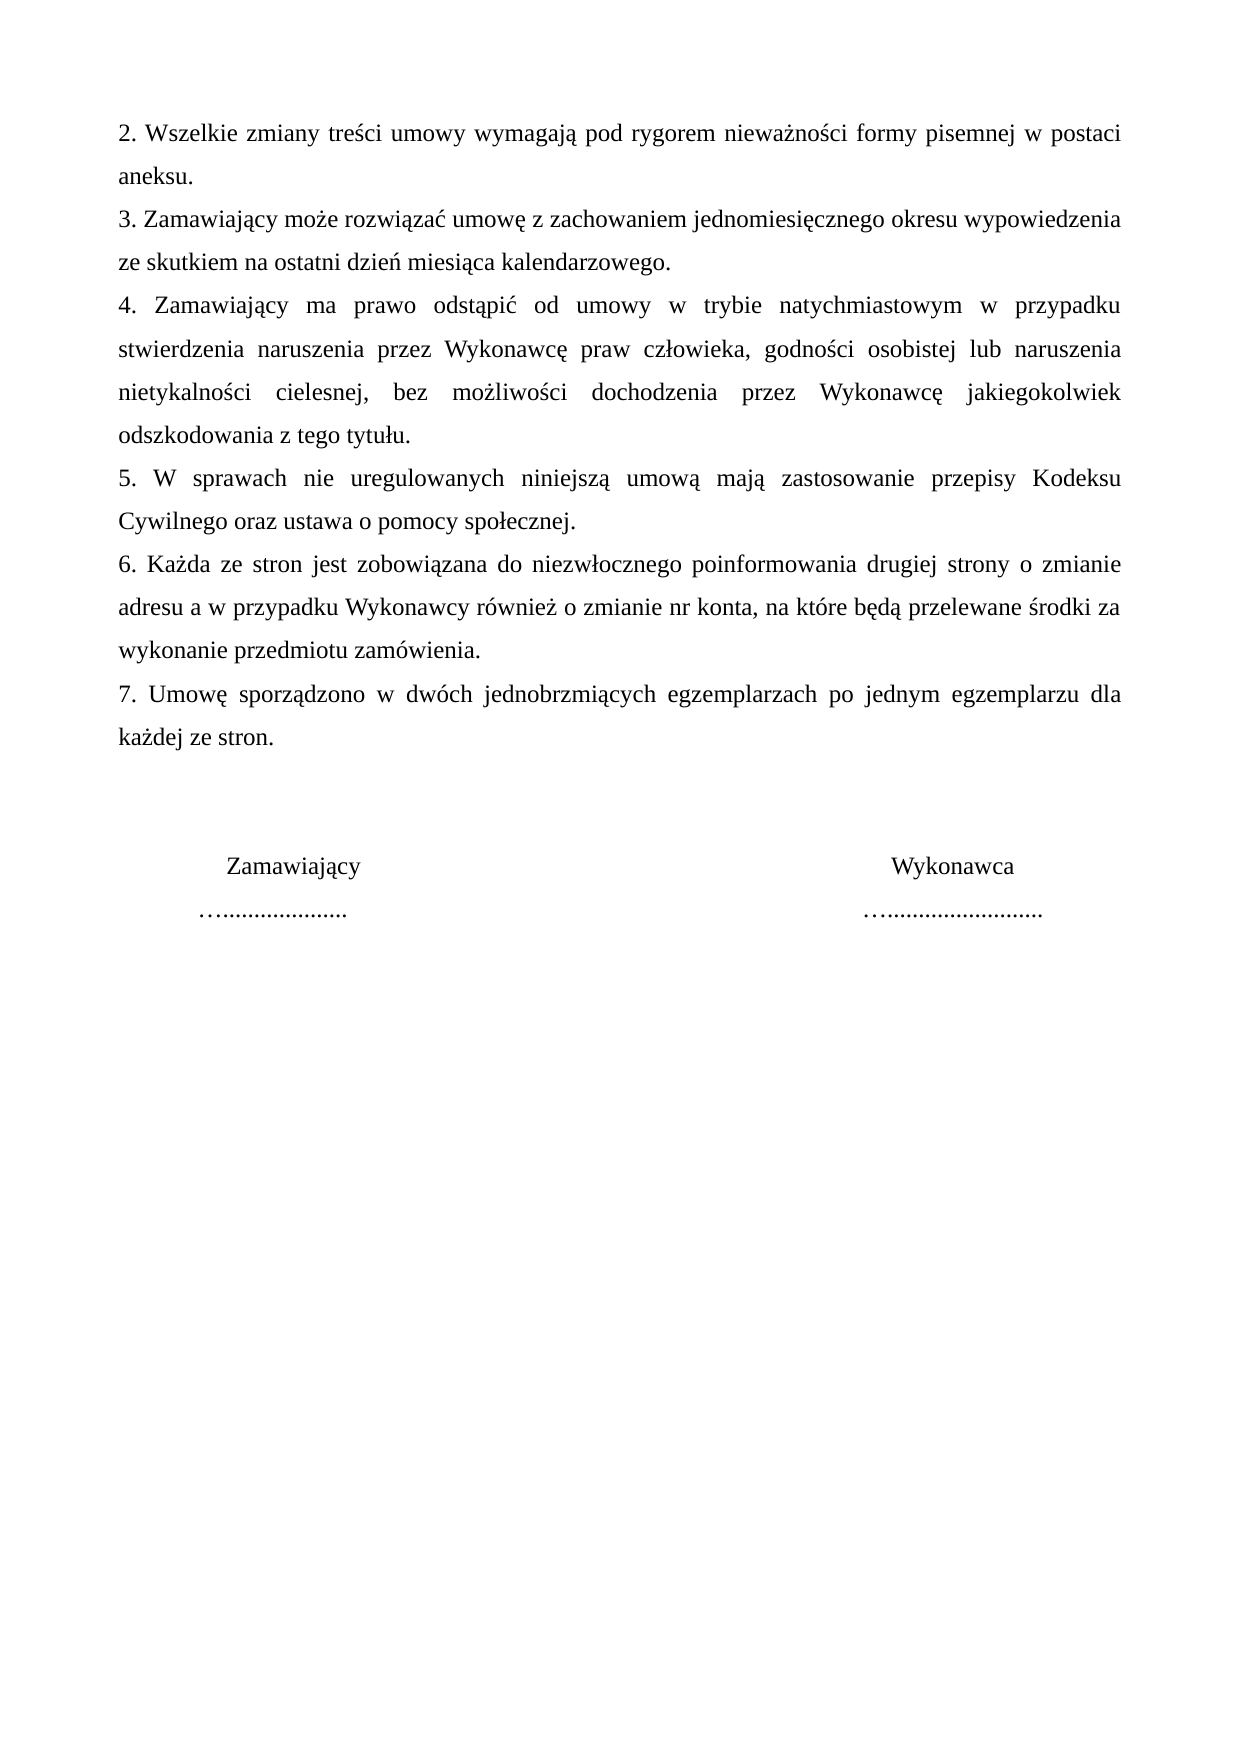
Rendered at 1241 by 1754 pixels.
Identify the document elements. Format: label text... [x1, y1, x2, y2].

text 2. Wszelkie zmiany treści umowy wymagają pod rygorem nieważności formy pisemnej w postaci aneksu. [118, 118, 1122, 190]
text 4. Zamawiający ma prawo odstąpić od umowy w trybie natychmiastowym w przypadku stwierdzenia naruszenia przez Wykonawcę praw człowieka, godności osobistej lub naruszenia nietykalności cielesnej, bez możliwości dochodzenia przez Wykonawcę jakiegokolwiek odszkodowania z tego tytułu. [118, 291, 1122, 449]
text 6. Każda ze stron jest zobowiązana do niezwłocznego poinformowania drugiej strony o zmianie adresu a w przypadku Wykonawcy również o zmianie nr konta, na które będą przelewane środki za wykonanie przedmiotu zamówienia. [118, 549, 1122, 664]
text ….................... …......................... [118, 894, 1122, 923]
text Zamawiający Wykonawca [118, 851, 1122, 880]
text 3. Zamawiający może rozwiązać umowę z zachowaniem jednomiesięcznego okresu wypowiedzenia ze skutkiem na ostatni dzień miesiąca kalendarzowego. [118, 204, 1122, 276]
text 7. Umowę sporządzono w dwóch jednobrzmiących egzemplarzach po jednym egzemplarzu dla każdej ze stron. [118, 679, 1122, 751]
text 5. W sprawach nie uregulowanych niniejszą umową mają zastosowanie przepisy Kodeksu Cywilnego oraz ustawa o pomocy społecznej. [118, 463, 1122, 535]
